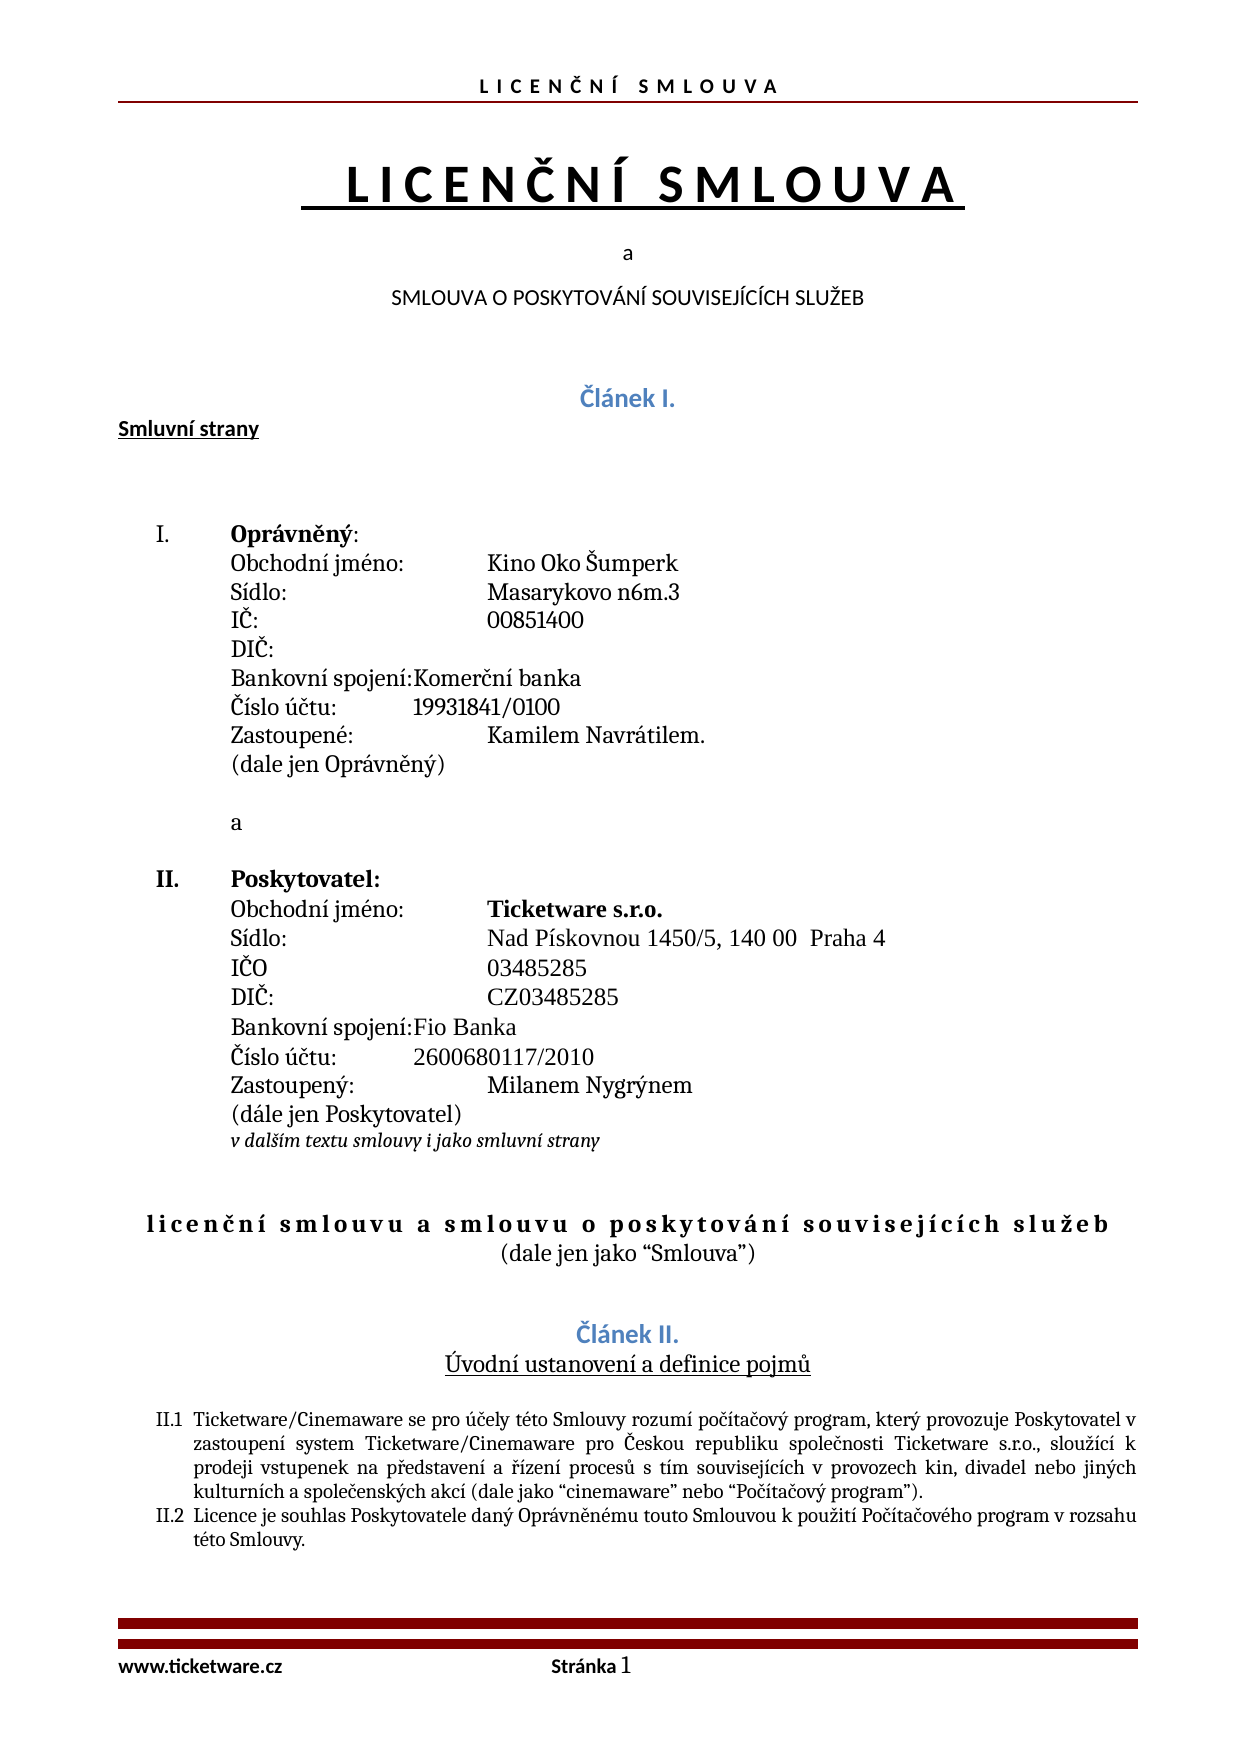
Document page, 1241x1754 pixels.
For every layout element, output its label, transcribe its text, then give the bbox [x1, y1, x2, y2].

text a [118, 238, 1138, 267]
text Bankovní spojení: Komerční banka [231, 664, 1138, 692]
text DIČ: CZ03485285 [231, 982, 1138, 1012]
text Číslo účtu: 19931841/0100 [231, 692, 1138, 721]
text Sídlo: Masarykovo n6m.3 [231, 577, 1138, 606]
text SMLOUVA O POSKYTOVÁNÍ SOUVISEJÍCÍCH SLUŽEB [118, 283, 1138, 311]
text Zastoupený: Milanem Nygrýnem [231, 1071, 1138, 1100]
list Poskytovatel: [156, 865, 1138, 894]
list Oprávněný: [156, 520, 1138, 549]
text v dalším textu smlouvy i jako smluvní strany [231, 1129, 1138, 1153]
text Úvodní ustanovení a definice pojmů [118, 1350, 1138, 1379]
text (dale jen Oprávněný) [231, 750, 1138, 779]
text IČ: 00851400 [231, 606, 1138, 635]
subtitle Článek II. [118, 1317, 1138, 1350]
text DIČ: [231, 635, 1138, 664]
text Bankovní spojení: Fio Banka [231, 1012, 1138, 1042]
text licenční smlouvu a smlouvu o poskytování souvisejících služeb [118, 1210, 1138, 1239]
text (dále jen Poskytovatel) [231, 1100, 1138, 1129]
list Licence je souhlas Poskytovatele daný Oprávněnému touto Smlouvou k použití Počítačového program v rozsahu této Smlouvy. [156, 1504, 1138, 1552]
text Číslo účtu: 2600680117/2010 [231, 1042, 1138, 1071]
text Obchodní jméno: Kino Oko Šumperk [231, 549, 1138, 577]
list Ticketware/Cinemaware se pro účely této Smlouvy rozumí počítačový program, který provozuje Poskytovatel v zastoupení system Ticketware/Cinemaware pro Českou republiku společnosti Ticketware s.r.o., sloužící k prodeji vstupenek na představení a řízení procesů s tím souvisejících v provozech kin, divadel nebo jiných kulturních a společenských akcí (dale jako “cinemaware” nebo “Počítačový program”). [156, 1408, 1138, 1504]
text (dale jen jako “Smlouva”) [118, 1239, 1138, 1268]
text Smluvní strany [118, 414, 1138, 442]
text IČO 03485285 [231, 953, 1138, 982]
text LICENČNÍ SMLOUVA [118, 150, 1138, 216]
text Obchodní jméno: Ticketware s.r.o. [231, 894, 1138, 923]
text Sídlo: Nad Pískovnou 1450/5, 140 00 Praha 4 [231, 923, 1138, 953]
text Zastoupené: Kamilem Navrátilem. [231, 721, 1138, 750]
text a [231, 807, 1138, 836]
subtitle Článek I. [118, 381, 1138, 414]
